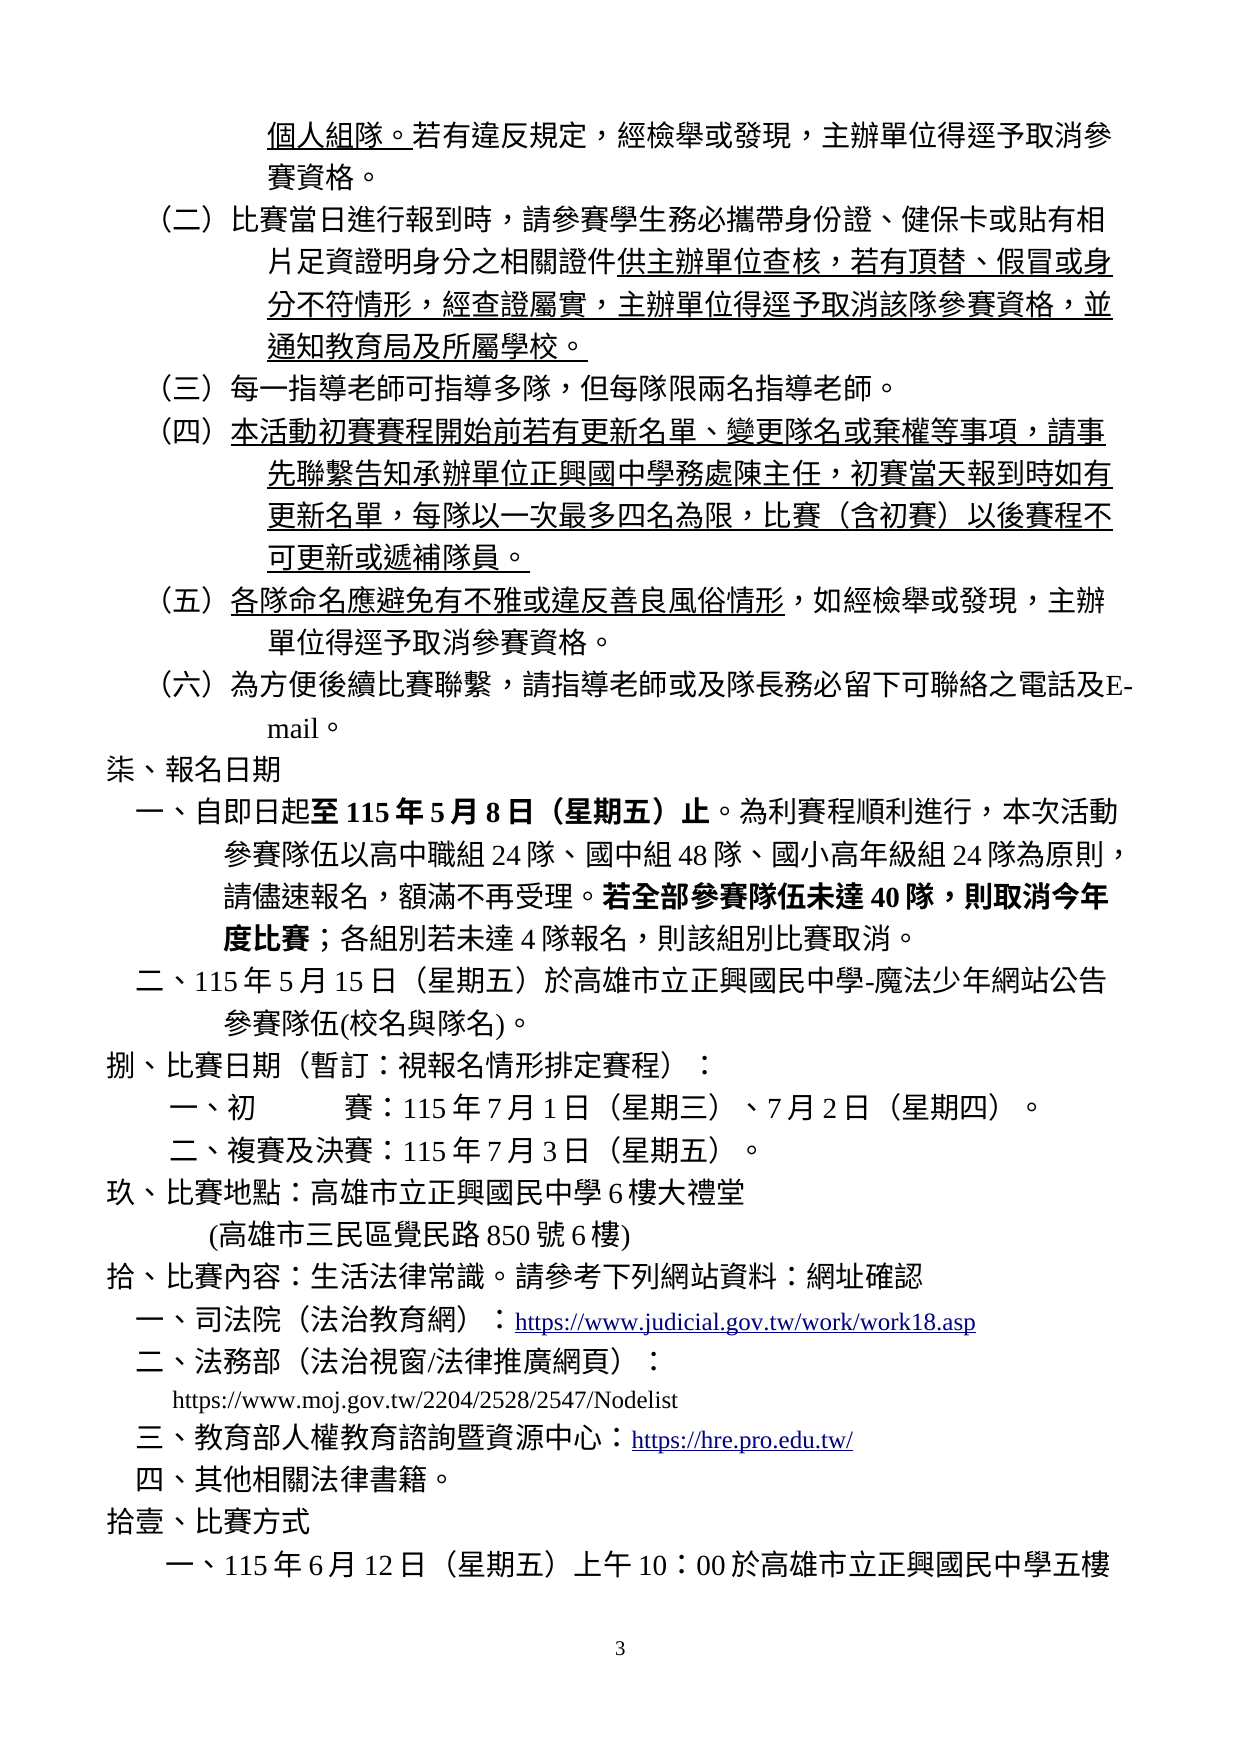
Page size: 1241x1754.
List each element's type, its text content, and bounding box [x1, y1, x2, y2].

text 一、自即日起至115年5月8日（星期五）止。為利賽程順利進行，本次活動參賽隊伍以高中職組24隊、國中組48隊、國小高年級組24隊為原則，請儘速報名，額滿不再受理。若全部參賽隊伍未達40隊，則取消今年度比賽；各組別若未達4隊報名，則該組別比賽取消。 [106, 789, 1134, 958]
text 二、法務部（法治視窗/法律推廣網頁）： [106, 1339, 1134, 1381]
text 柒、報名日期 [106, 747, 1134, 789]
text 個人組隊。若有違反規定，經檢舉或發現，主辦單位得逕予取消參賽資格。 [106, 112, 1134, 197]
text (高雄市三民區覺民路850號6樓) [106, 1212, 1134, 1254]
text https://www.moj.gov.tw/2204/2528/2547/Nodelist [106, 1381, 1134, 1414]
text （五）各隊命名應避免有不雅或違反善良風俗情形，如經檢舉或發現，主辦單位得逕予取消參賽資格。 [106, 577, 1134, 662]
text 二、115年5月15日（星期五）於高雄市立正興國民中學-魔法少年網站公告參賽隊伍(校名與隊名)。 [106, 958, 1134, 1043]
text 一、115年6月12日（星期五）上午10：00於高雄市立正興國民中學五樓 [165, 1541, 1134, 1584]
text （四）本活動初賽賽程開始前若有更新名單、變更隊名或棄權等事項，請事先聯繫告知承辦單位正興國中學務處陳主任，初賽當天報到時如有更新名單，每隊以一次最多四名為限，比賽（含初賽）以後賽程不可更新或遞補隊員。 [106, 408, 1134, 577]
text （三）每一指導老師可指導多隊，但每隊限兩名指導老師。 [106, 366, 1134, 408]
text 三、教育部人權教育諮詢暨資源中心：https://hre.pro.edu.tw/ [106, 1414, 1134, 1457]
text 拾、比賽內容：生活法律常識。請參考下列網站資料：網址確認 [106, 1254, 1134, 1296]
text 捌、比賽日期（暫訂：視報名情形排定賽程）： [106, 1043, 1134, 1085]
text 一、初 賽：115年7月1日（星期三）、7月2日（星期四）。 [169, 1085, 1134, 1127]
text （二）比賽當日進行報到時，請參賽學生務必攜帶身份證、健保卡或貼有相片足資證明身分之相關證件供主辦單位查核，若有頂替、假冒或身分不符情形，經查證屬實，主辦單位得逕予取消該隊參賽資格，並通知教育局及所屬學校。 [106, 197, 1134, 366]
text 一、司法院（法治教育網）：https://www.judicial.gov.tw/work/work18.asp [106, 1296, 1134, 1339]
text 拾壹、比賽方式 [106, 1499, 1134, 1541]
text 玖、比賽地點：高雄市立正興國民中學6樓大禮堂 [106, 1169, 1134, 1212]
text 四、其他相關法律書籍。 [106, 1457, 1134, 1499]
text 二、複賽及決賽：115年7月3日（星期五）。 [169, 1127, 1134, 1169]
text （六）為方便後續比賽聯繫，請指導老師或及隊長務必留下可聯絡之電話及E-mail。 [106, 662, 1134, 747]
